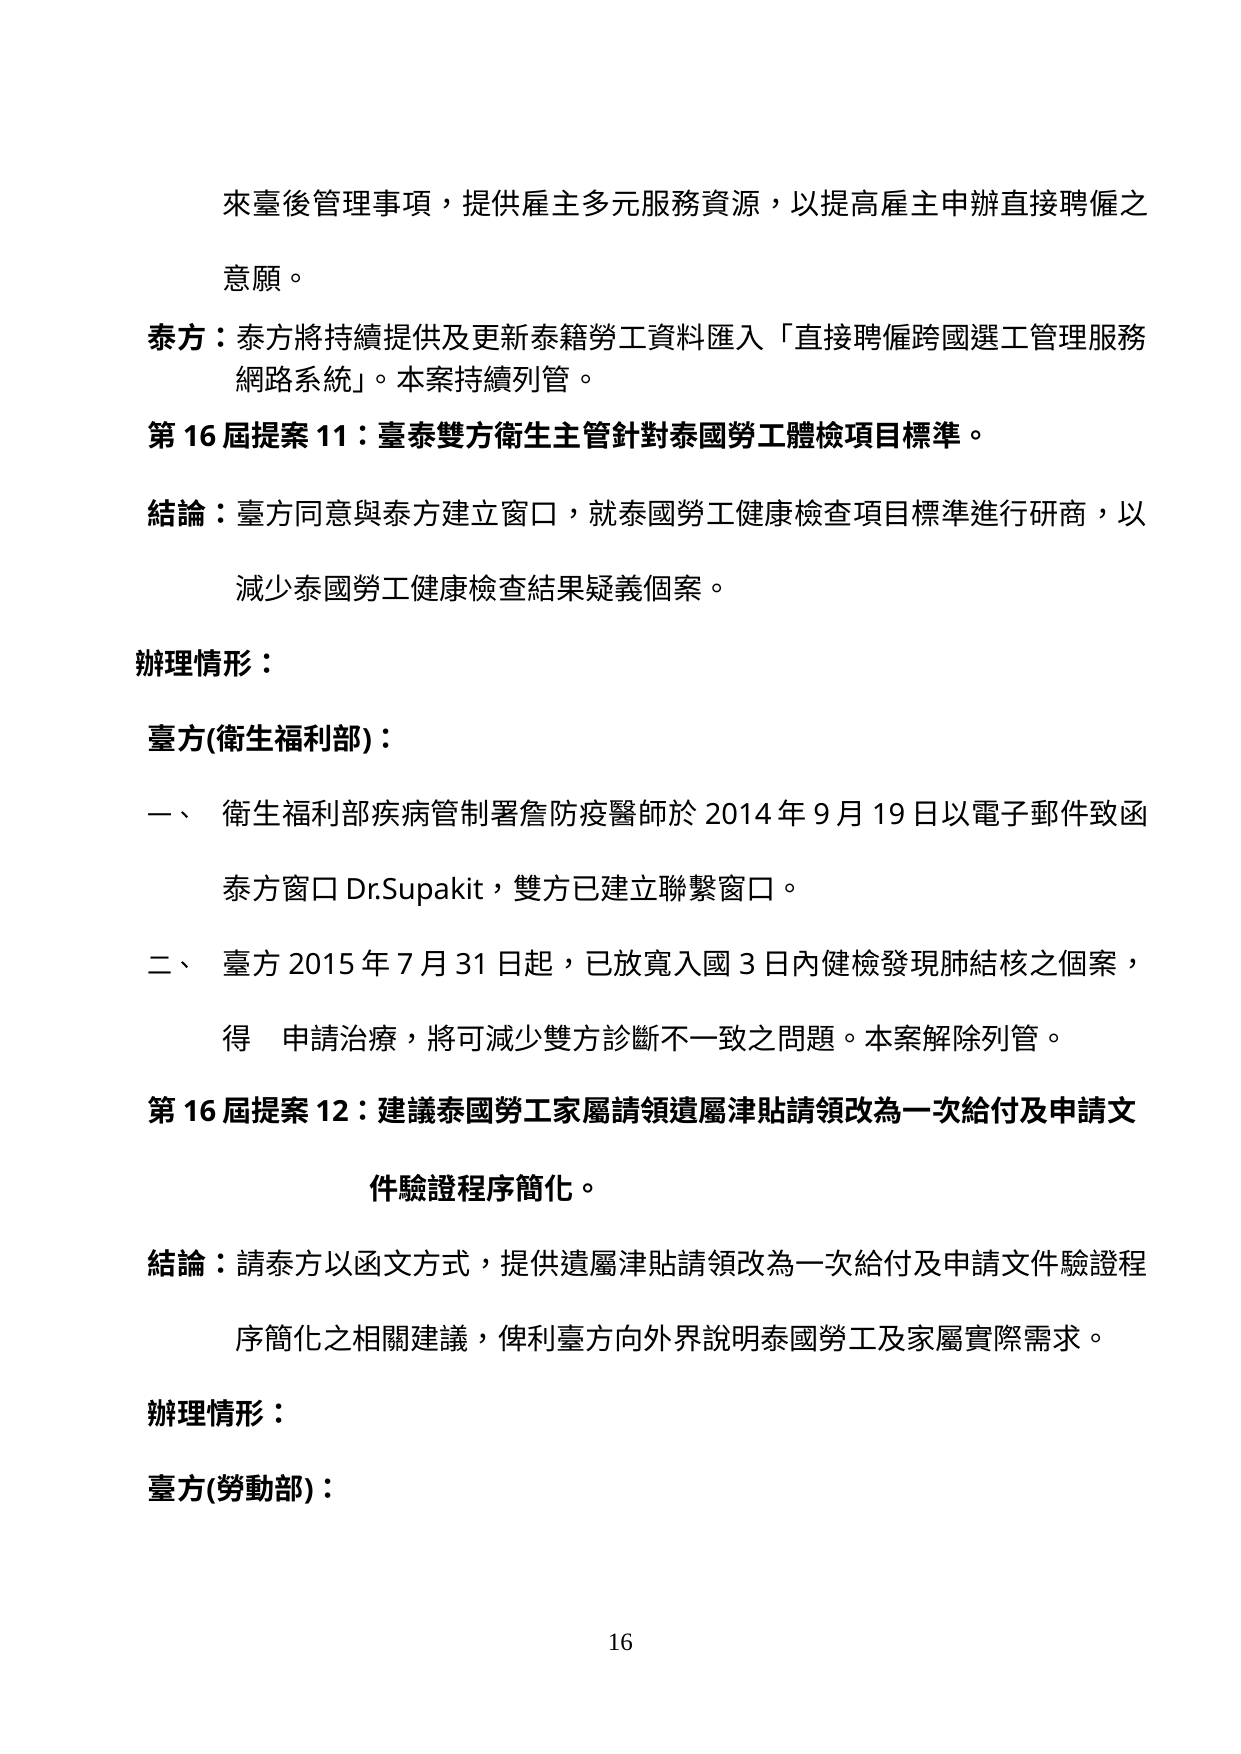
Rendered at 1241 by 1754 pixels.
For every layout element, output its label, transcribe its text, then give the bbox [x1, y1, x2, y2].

table_cell 第16屆提案11：臺泰雙方衛生主管針對泰國勞工體檢項目標準。 [136, 399, 1160, 474]
table_cell 第16屆提案12：建議泰國勞工家屬請領遺屬津貼請領改為一次給付及申請文件驗證程序簡化。 [136, 1074, 1160, 1224]
table_cell 結論：請泰方以函文方式，提供遺屬津貼請領改為一次給付及申請文件驗證程序簡化之相關建議，俾利臺方向外界說明泰國勞工及家屬實際需求。 辦理情形： 臺方(勞動部)： 臺方已將准由外籍勞工一次請領給付之勞工保險條例修正草案送立法院審議。 泰方原係因勞工請領年金給付應每年檢附身分證明文件，導致驗證費用昂貴，故建議由泰國勞工部驗證相關文件。但因涉及臺方法令規定海外作成文件需由臺方駐外館處予以驗證，建請泰方協助勞工申請給付時，仍依照臺方現行法令規定辦理驗證手續。 泰方：泰方瞭解臺方已提立法院提案修法，而簡化程序改為由泰國勞工部驗證不符臺方法律規定後，對此議題已無異議，同意解除列管。 [136, 1224, 1160, 1524]
table_cell 來臺後管理事項，提供雇主多元服務資源，以提高雇主申辦直接聘僱之意願。 泰方：泰方將持續提供及更新泰籍勞工資料匯入「直接聘僱跨國選工管理服務網路系統」。本案持續列管。 [136, 165, 1160, 399]
table_cell 辦理情形： 臺方(衛生福利部)： 衛生福利部疾病管制署詹防疫醫師於2014年9月19日以電子郵件致函泰方窗口Dr.Supakit，雙方已建立聯繫窗口。 臺方2015年7月31日起，已放寬入國3日內健檢發現肺結核之個案，得 申請治療，將可減少雙方診斷不一致之問題。本案解除列管。 [136, 624, 1160, 1074]
table_cell 結論：臺方同意與泰方建立窗口，就泰國勞工健康檢查項目標準進行研商，以減少泰國勞工健康檢查結果疑義個案。 [136, 474, 1160, 624]
